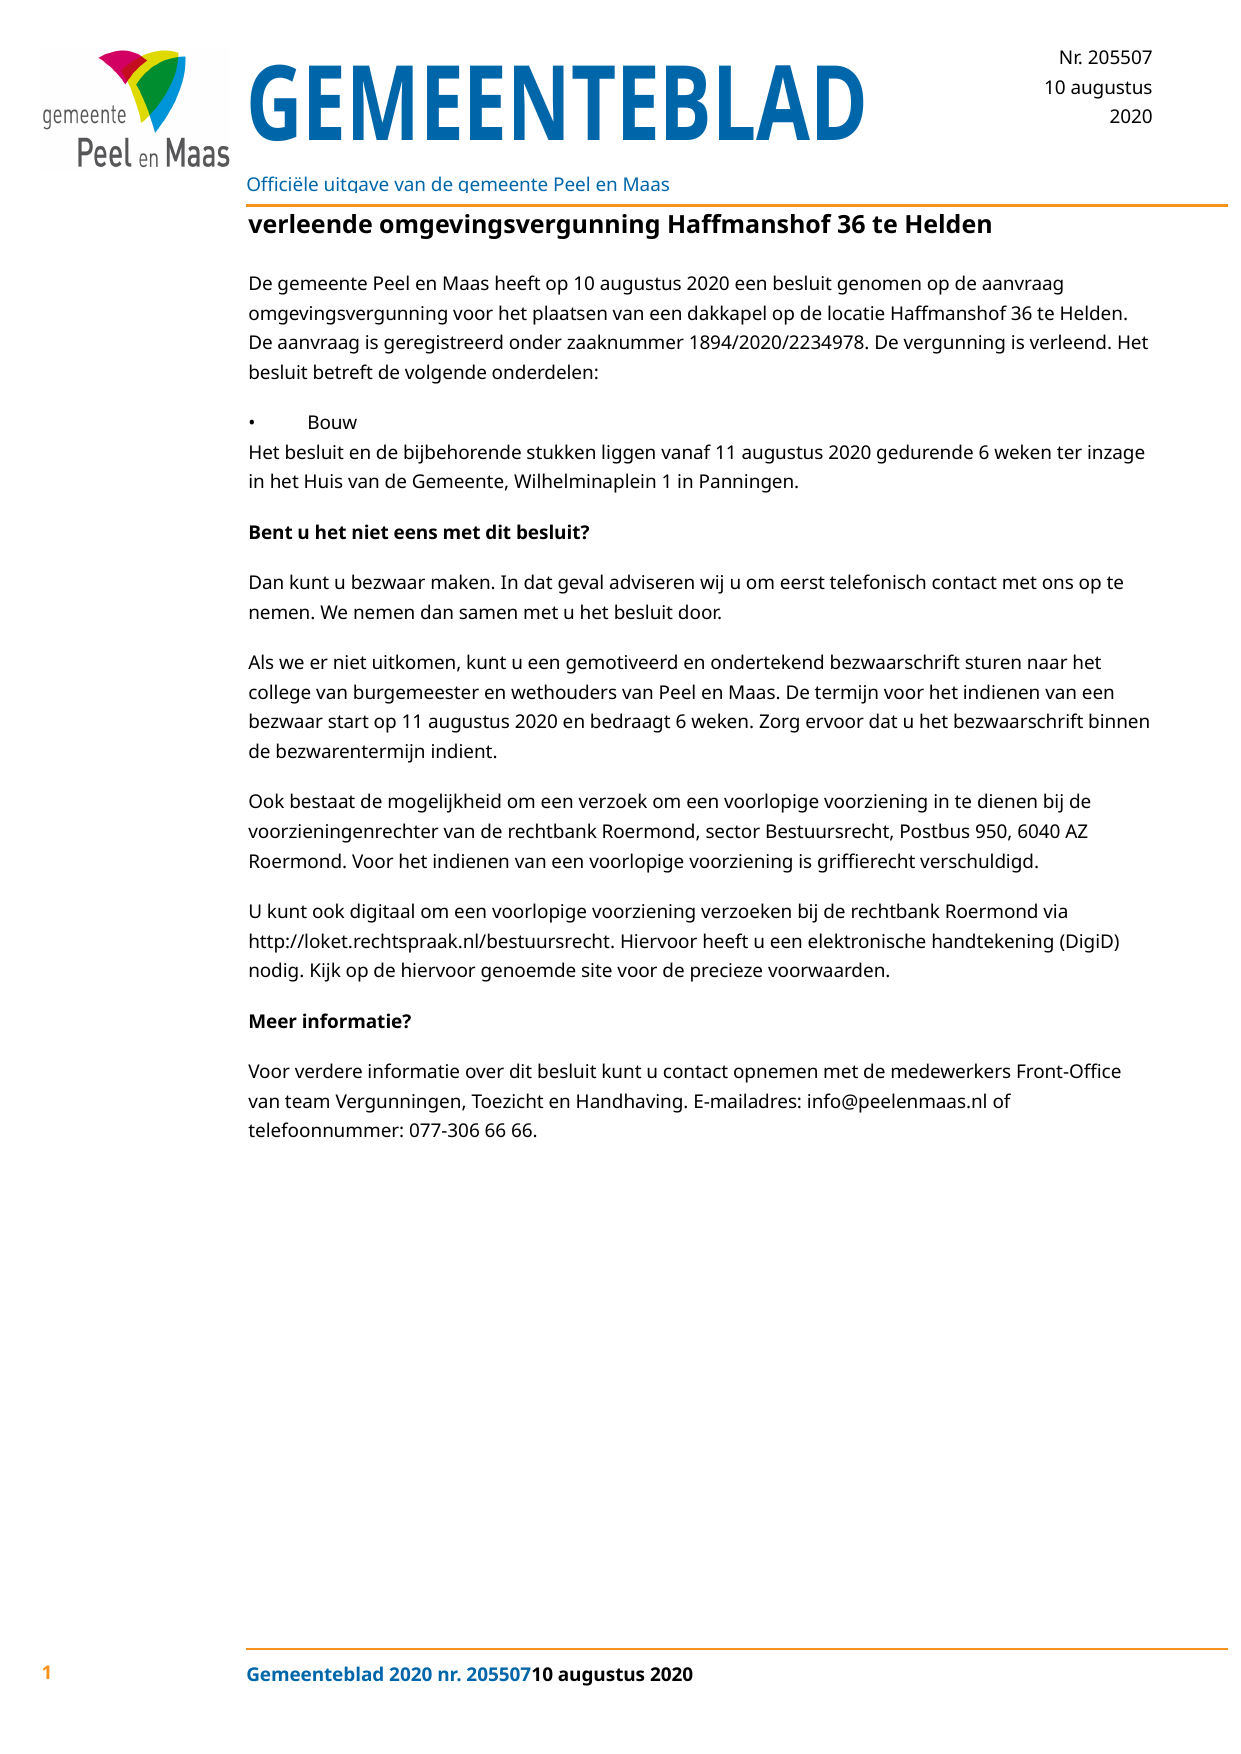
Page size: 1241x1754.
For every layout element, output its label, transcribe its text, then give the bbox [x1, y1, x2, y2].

text Bent u het niet eens met dit besluit? [248, 519, 1152, 545]
text Dan kunt u bezwaar maken. In dat geval adviseren wij u om eerst telefonisch contact met ons op te nemen. We nemen dan samen met u het besluit door. [248, 569, 1152, 625]
text Het besluit en de bijbehorende stukken liggen vanaf 11 augustus 2020 gedurende 6 weken ter inzage in het Huis van de Gemeente, Wilhelminaplein 1 in Panningen. [248, 439, 1152, 494]
text verleende omgevingsvergunning Haffmanshof 36 te Helden [248, 207, 1152, 241]
text Ook bestaat de mogelijkheid om een verzoek om een voorlopige voorziening in te dienen bij de voorzieningenrechter van de rechtbank Roermond, sector Bestuursrecht, Postbus 950, 6040 AZ Roermond. Voor het indienen van een voorlopige voorziening is griffierecht verschuldigd. [248, 789, 1152, 873]
text Meer informatie? [248, 1008, 1152, 1033]
text Voor verdere informatie over dit besluit kunt u contact opnemen met de medewerkers Front-Office van team Vergunningen, Toezicht en Handhaving. E-mailadres: info@peelenmaas.nl of telefoonnummer: 077-306 66 66. [248, 1058, 1152, 1143]
text U kunt ook digitaal om een voorlopige voorziening verzoeken bij de rechtbank Roermond via http://loket.rechtspraak.nl/bestuursrecht. Hiervoor heeft u een elektronische handtekening (DigiD) nodig. Kijk op de hiervoor genoemde site voor de precieze voorwaarden. [248, 898, 1152, 983]
picture [41, 47, 231, 172]
text Als we er niet uitkomen, kunt u een gemotiveerd en ondertekend bezwaarschrift sturen naar het college van burgemeester en wethouders van Peel en Maas. De termijn voor het indienen van een bezwaar start op 11 augustus 2020 en bedraagt 6 weken. Zorg ervoor dat u het bezwaarschrift binnen de bezwarentermijn indient. [248, 649, 1152, 764]
text De gemeente Peel en Maas heeft op 10 augustus 2020 een besluit genomen op de aanvraag omgevingsvergunning voor het plaatsen van een dakkapel op de locatie Haffmanshof 36 te Helden. De aanvraag is geregistreerd onder zaaknummer 1894/2020/2234978. De vergunning is verleend. Het besluit betreft de volgende onderdelen: [248, 270, 1152, 385]
list Bouw [248, 409, 1152, 435]
